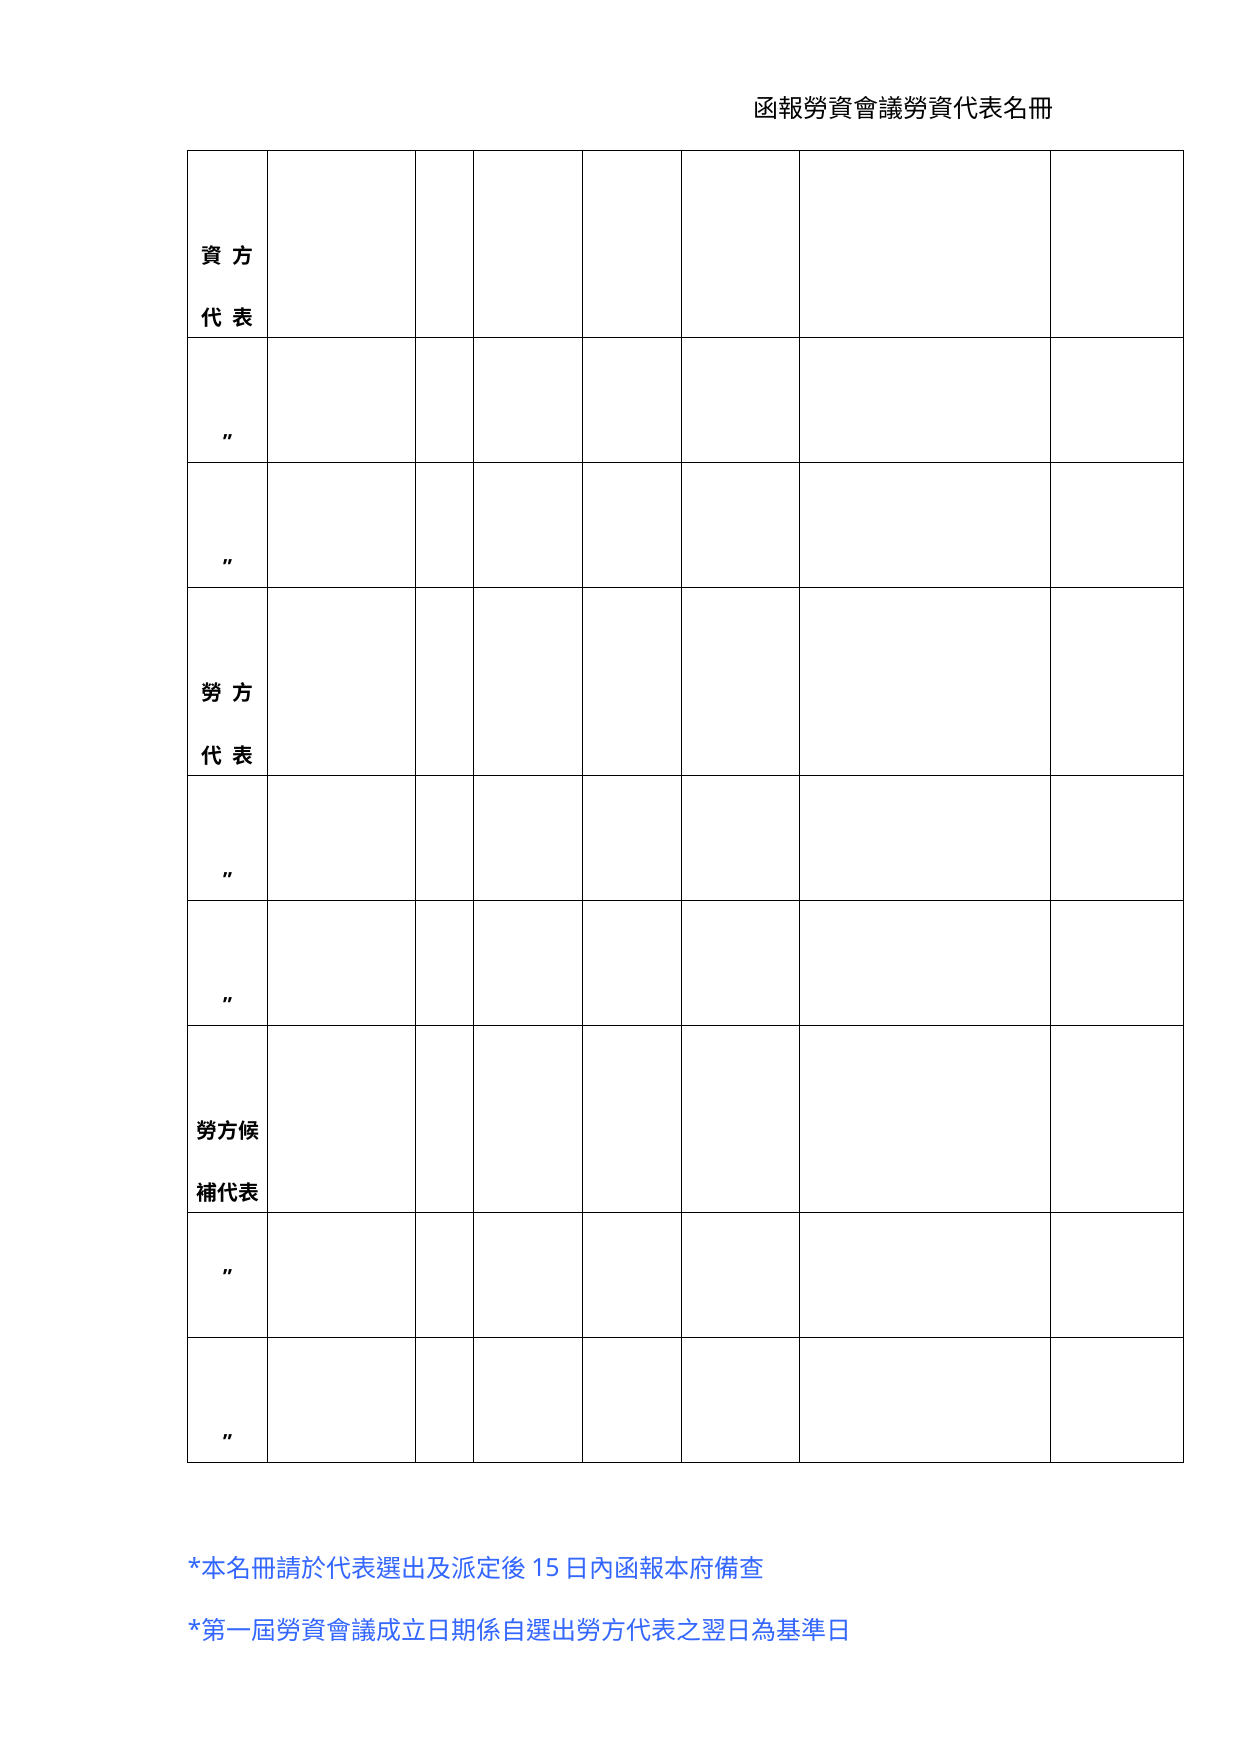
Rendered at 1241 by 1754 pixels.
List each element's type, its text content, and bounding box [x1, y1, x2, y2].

table_cell [682, 901, 799, 1025]
table_cell [682, 588, 799, 775]
table_cell ” [188, 776, 267, 900]
table_cell [682, 776, 799, 900]
table_cell [583, 1026, 681, 1212]
table_cell [682, 463, 799, 587]
text *第一屆勞資會議成立日期係自選出勞方代表之翌日為基準日 [187, 1587, 1053, 1650]
table_cell [474, 1338, 582, 1462]
table_cell [682, 1026, 799, 1212]
table_cell [800, 776, 1050, 900]
table_cell [268, 588, 415, 775]
table_cell ” [188, 463, 267, 587]
table_cell [416, 1213, 473, 1337]
table_cell [1051, 588, 1183, 775]
table_cell 勞 方 代 表 [188, 588, 267, 775]
table_cell [268, 1026, 415, 1212]
table_cell [474, 463, 582, 587]
table_cell [474, 338, 582, 462]
table_cell [1051, 463, 1183, 587]
table_cell [416, 338, 473, 462]
table_cell [682, 1338, 799, 1462]
table_cell [1051, 1213, 1183, 1337]
table_cell ” [188, 1213, 267, 1337]
table_cell [268, 776, 415, 900]
table_cell [268, 463, 415, 587]
table_cell [268, 338, 415, 462]
table_cell [474, 151, 582, 337]
table_cell [474, 901, 582, 1025]
table_cell [583, 1213, 681, 1337]
table_cell [1051, 151, 1183, 337]
table_cell [416, 776, 473, 900]
table_cell ” [188, 1338, 267, 1462]
table_cell [800, 1026, 1050, 1212]
table_cell [416, 463, 473, 587]
table_cell [800, 463, 1050, 587]
table_cell [682, 151, 799, 337]
table_cell [800, 1213, 1050, 1337]
table_cell [268, 1213, 415, 1337]
table_cell [1051, 1338, 1183, 1462]
table_cell [416, 901, 473, 1025]
table_cell [682, 338, 799, 462]
table_cell [682, 1213, 799, 1337]
table_cell [474, 588, 582, 775]
table_cell ” [188, 901, 267, 1025]
table_cell [583, 1338, 681, 1462]
table_cell 資 方 代 表 [188, 151, 267, 337]
table_cell [474, 1213, 582, 1337]
table_cell [268, 151, 415, 337]
table_cell [583, 776, 681, 900]
table_cell [583, 588, 681, 775]
table_cell 勞方候補代表 [188, 1026, 267, 1212]
table_cell [583, 463, 681, 587]
table_cell [583, 151, 681, 337]
table_cell [416, 1338, 473, 1462]
table_cell [800, 588, 1050, 775]
table_cell [1051, 776, 1183, 900]
table_cell [416, 588, 473, 775]
table_cell [800, 1338, 1050, 1462]
table_cell ” [188, 338, 267, 462]
table_cell [1051, 1026, 1183, 1212]
table_cell [474, 776, 582, 900]
table_cell [583, 338, 681, 462]
table_cell [800, 151, 1050, 337]
table_cell [800, 901, 1050, 1025]
table_cell [268, 901, 415, 1025]
table_cell [416, 1026, 473, 1212]
table_cell [416, 151, 473, 337]
table_cell [474, 1026, 582, 1212]
text *本名冊請於代表選出及派定後15日內函報本府備查 [187, 1525, 1053, 1587]
table_cell [583, 901, 681, 1025]
table_cell [268, 1338, 415, 1462]
table_cell [800, 338, 1050, 462]
table_cell [1051, 901, 1183, 1025]
table_cell [1051, 338, 1183, 462]
